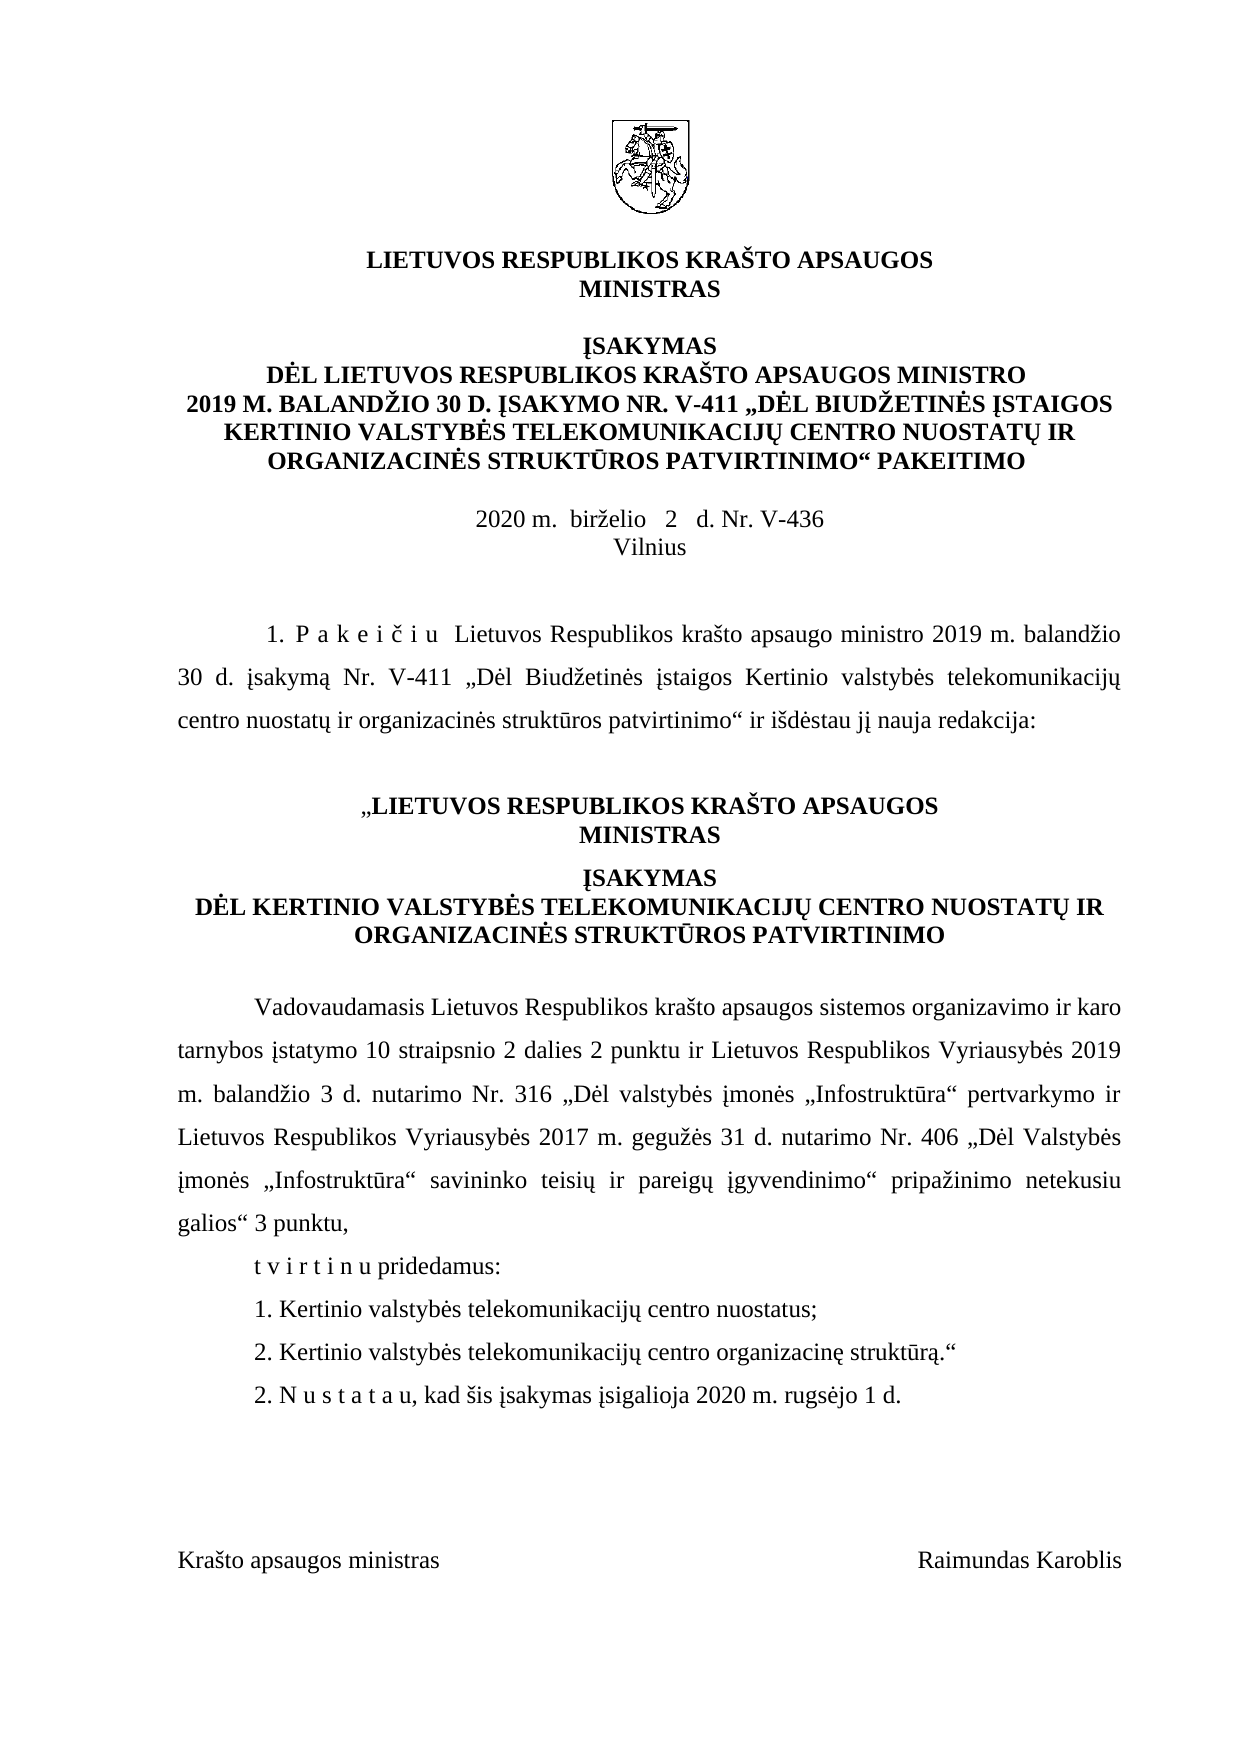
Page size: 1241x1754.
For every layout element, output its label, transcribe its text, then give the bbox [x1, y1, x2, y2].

text DĖL KERTINIO VALSTYBĖS TELEKOMUNIKACIJŲ CENTRO NUOSTATŲ IR ORGANIZACINĖS STRUKTŪROS PATVIRTINIMO [177, 892, 1122, 949]
text Krašto apsaugos ministras Raimundas Karoblis [177, 1536, 1122, 1574]
text 2. Kertinio valstybės telekomunikacijų centro organizacinę struktūrą.“ [177, 1337, 1122, 1366]
text „LIETUVOS RESPUBLIKOS KRAŠTO APSAUGOS [177, 791, 1122, 820]
text ĮSAKYMAS [177, 331, 1122, 360]
text 2020 m. birželio 2 d. Nr. V-436 [177, 504, 1122, 532]
text MINISTRAS [177, 820, 1122, 849]
text MINISTRAS [177, 274, 1122, 302]
text 2019 M. BALANDŽIO 30 D. ĮSAKYMO NR. V-411 „DĖL BIUDŽETINĖS ĮSTAIGOS KertiniO valstybės telekomunikacijų centrO nuostatų IR ORGANIZACINĖS STRUKTŪROS patvirtinimo“ PAKEITIMO [177, 389, 1122, 475]
text 1. Kertinio valstybės telekomunikacijų centro nuostatus; [177, 1294, 1122, 1323]
text 1. P a k e i č i u Lietuvos Respublikos krašto apsaugo ministro 2019 m. balandžio 30 d. įsakymą Nr. V-411 „Dėl Biudžetinės įstaigos Kertinio valstybės telekomunikacijų centro nuostatų ir organizacinės struktūros patvirtinimo“ ir išdėstau jį nauja redakcija: [177, 619, 1122, 734]
text Vadovaudamasis Lietuvos Respublikos krašto apsaugos sistemos organizavimo ir karo tarnybos įstatymo 10 straipsnio 2 dalies 2 punktu ir Lietuvos Respublikos Vyriausybės 2019 m. balandžio 3 d. nutarimo Nr. 316 „Dėl valstybės įmonės „Infostruktūra“ pertvarkymo ir Lietuvos Respublikos Vyriausybės 2017 m. gegužės 31 d. nutarimo Nr. 406 „Dėl Valstybės įmonės „Infostruktūra“ savininko teisių ir pareigų įgyvendinimo“ pripažinimo netekusiu galios“ 3 punktu, [177, 992, 1122, 1237]
text ĮSAKYMAS [177, 863, 1122, 892]
text LIETUVOS RESPUBLIKOS KRAŠTO APSAUGOS [177, 245, 1122, 274]
text Vilnius [177, 532, 1122, 561]
text dėl LIETUVOS RESPUBLIKOS KRAŠTO APSAUGOS MINISTRO [177, 360, 1122, 389]
text 2. N u s t a t a u, kad šis įsakymas įsigalioja 2020 m. rugsėjo 1 d. [177, 1381, 1122, 1409]
text t v i r t i n u pridedamus: [177, 1251, 1122, 1280]
